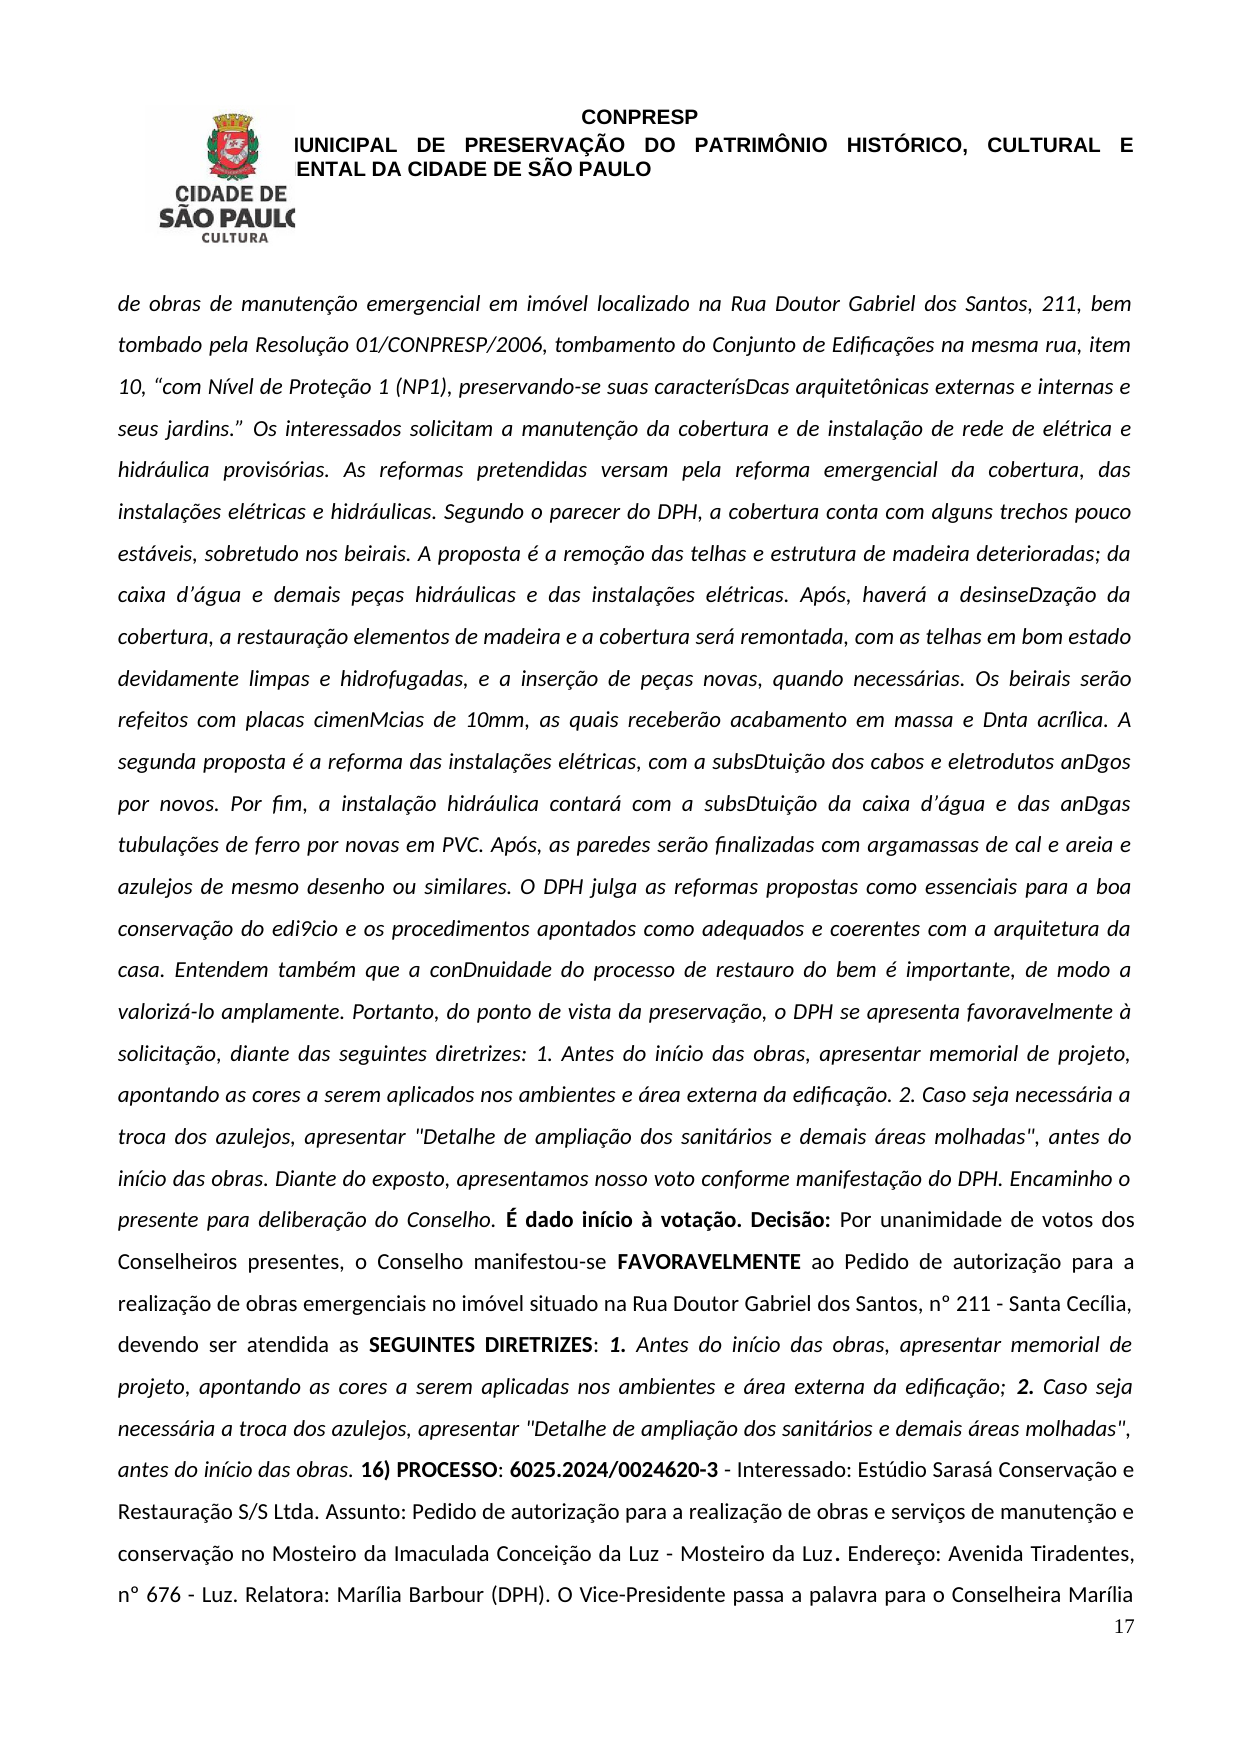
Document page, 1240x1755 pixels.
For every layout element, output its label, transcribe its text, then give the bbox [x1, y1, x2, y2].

text de obras de manutenção emergencial em imóvel localizado na Rua Doutor Gabriel dos Santos, 211, bem tombado pela Resolução 01/CONPRESP/2006, tombamento do Conjunto de Edificações na mesma rua, item 10, “com Nível de Proteção 1 (NP1), preservando-se suas caracterísDcas arquitetônicas externas e internas e seus jardins.” Os interessados solicitam a manutenção da cobertura e de instalação de rede de elétrica e hidráulica provisórias. As reformas pretendidas versam pela reforma emergencial da cobertura, das instalações elétricas e hidráulicas. Segundo o parecer do DPH, a cobertura conta com alguns trechos pouco estáveis, sobretudo nos beirais. A proposta é a remoção das telhas e estrutura de madeira deterioradas; da caixa d’água e demais peças hidráulicas e das instalações elétricas. Após, haverá a desinseDzação da cobertura, a restauração elementos de madeira e a cobertura será remontada, com as telhas em bom estado devidamente limpas e hidrofugadas, e a inserção de peças novas, quando necessárias. Os beirais serão refeitos com placas cimenMcias de 10mm, as quais receberão acabamento em massa e Dnta acrílica. A segunda proposta é a reforma das instalações elétricas, com a subsDtuição dos cabos e eletrodutos anDgos por novos. Por fim, a instalação hidráulica contará com a subsDtuição da caixa d’água e das anDgas tubulações de ferro por novas em PVC. Após, as paredes serão finalizadas com argamassas de cal e areia e azulejos de mesmo desenho ou similares. O DPH julga as reformas propostas como essenciais para a boa conservação do edi9cio e os procedimentos apontados como adequados e coerentes com a arquitetura da casa. Entendem também que a conDnuidade do processo de restauro do bem é importante, de modo a valorizá-lo amplamente. Portanto, do ponto de vista da preservação, o DPH se apresenta favoravelmente à solicitação, diante das seguintes diretrizes: 1. Antes do início das obras, apresentar memorial de projeto, apontando as cores a serem aplicados nos ambientes e área externa da edificação. 2. Caso seja necessária a troca dos azulejos, apresentar "Detalhe de ampliação dos sanitários e demais áreas molhadas", antes do início das obras. Diante do exposto, apresentamos nosso voto conforme manifestação do DPH. Encaminho o presente para deliberação do Conselho. É dado início à votação. Decisão: Por unanimidade de votos dos Conselheiros presentes, o Conselho manifestou-se FAVORAVELMENTE ao Pedido de autorização para a realização de obras emergenciais no imóvel situado na Rua Doutor Gabriel dos Santos, nº 211 - Santa Cecília, devendo ser atendida as SEGUINTES DIRETRIZES: 1. Antes do início das obras, apresentar memorial de projeto, apontando as cores a serem aplicadas nos ambientes e área externa da edificação; 2. Caso seja necessária a troca dos azulejos, apresentar "Detalhe de ampliação dos sanitários e demais áreas molhadas", antes do início das obras. 16) PROCESSO: 6025.2024/0024620-3 - Interessado: Estúdio Sarasá Conservação e Restauração S/S Ltda. Assunto: Pedido de autorização para a realização de obras e serviços de manutenção e conservação no Mosteiro da Imaculada Conceição da Luz - Mosteiro da Luz. Endereço: Avenida Tiradentes, nº 676 - Luz. Relatora: Marília Barbour (DPH). O Vice-Presidente passa a palavra para o Conselheira Marília [118, 289, 1135, 1609]
